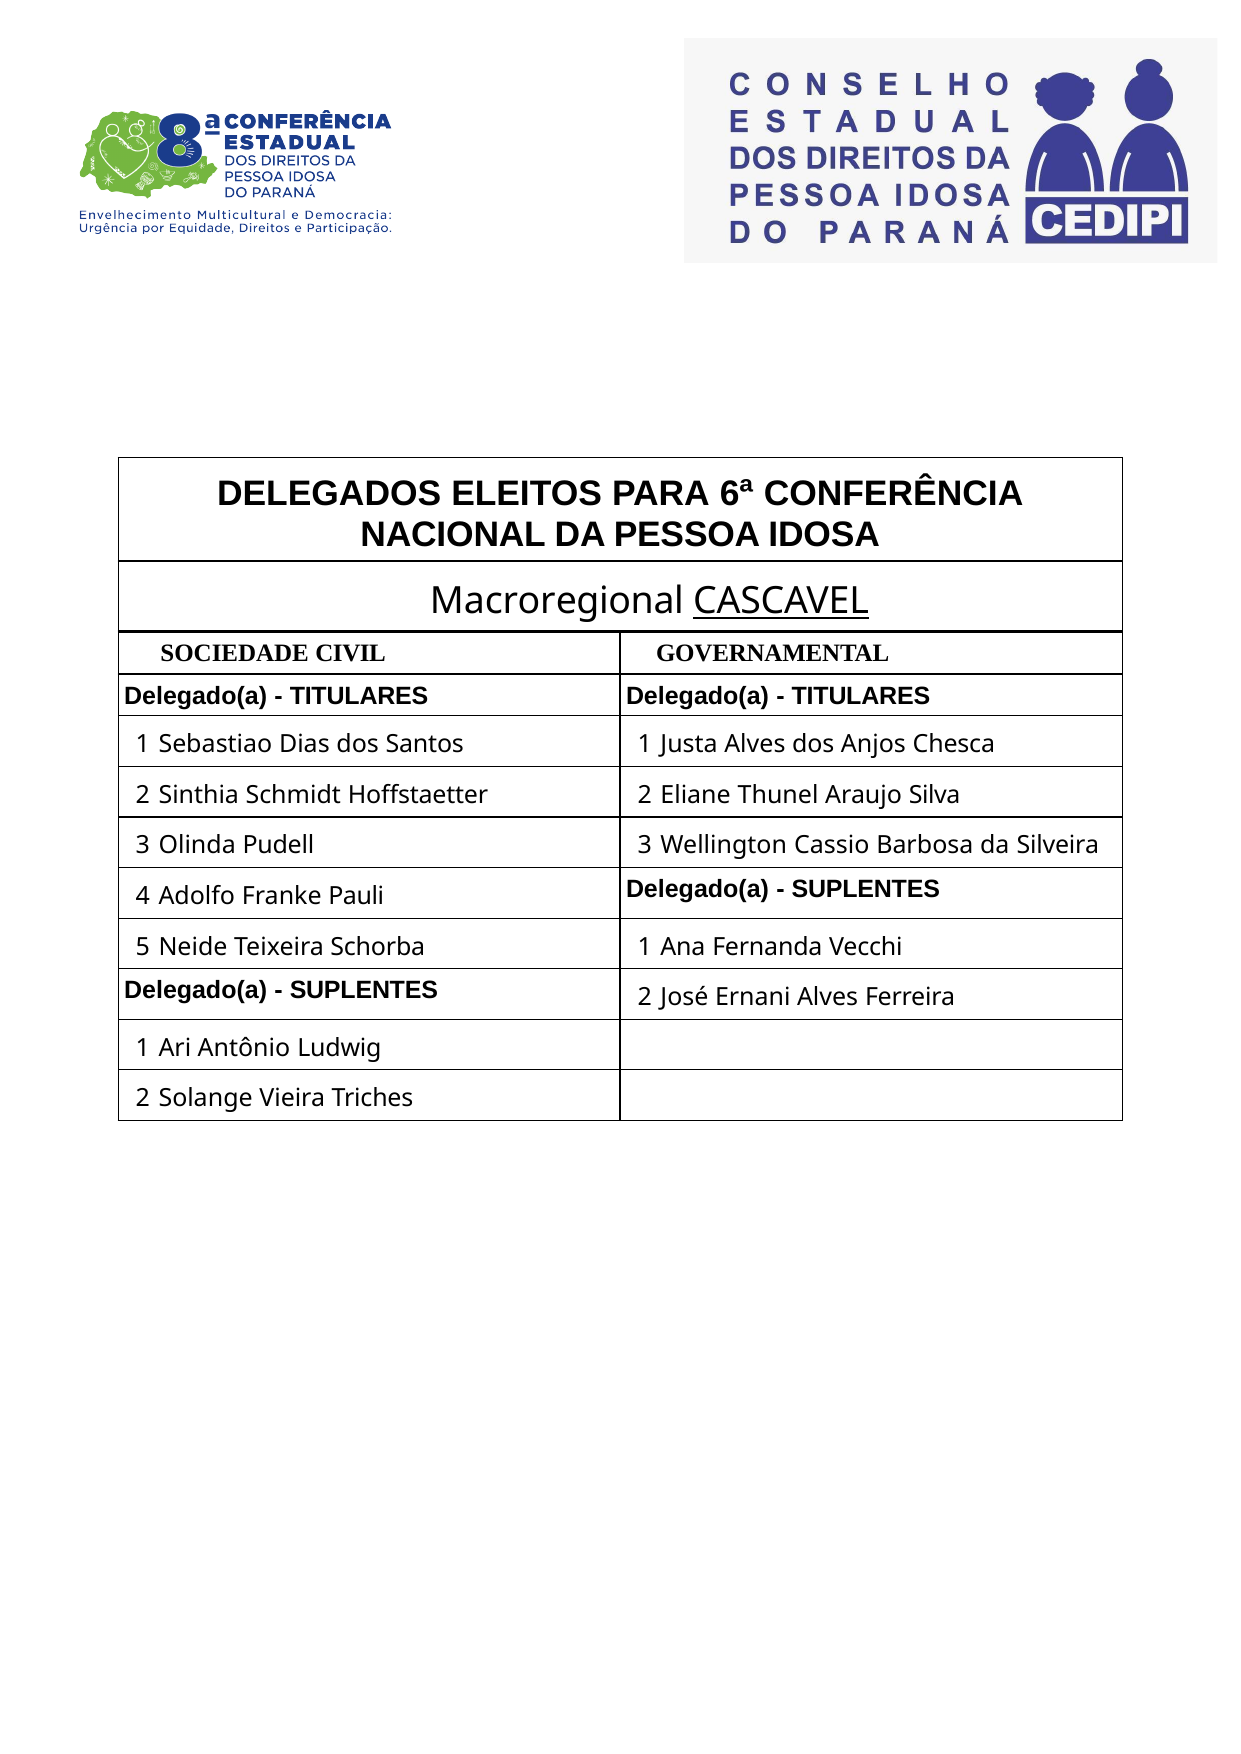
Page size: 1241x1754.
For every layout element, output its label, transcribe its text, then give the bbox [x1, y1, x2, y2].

table_cell Wellington Cassio Barbosa da Silveira [621, 818, 1122, 867]
table_cell Ari Antônio Ludwig [119, 1020, 619, 1069]
picture [684, 38, 1218, 263]
table_cell Olinda Pudell [119, 818, 619, 867]
table_cell [621, 1070, 1122, 1120]
table_header GOVERNAMENTAL [621, 633, 1122, 673]
table_cell Delegado(a) - SUPLENTES [119, 969, 619, 1019]
table_header Delegado(a) - TITULARES [119, 675, 619, 715]
table_cell Solange Vieira Triches [119, 1070, 619, 1120]
table_cell Delegado(a) - SUPLENTES [621, 868, 1122, 918]
table_cell Ana Fernanda Vecchi [621, 919, 1122, 968]
table_header Macroregional CASCAVEL [119, 562, 1122, 630]
table_cell Eliane Thunel Araujo Silva [621, 767, 1122, 816]
table_header Delegado(a) - TITULARES [621, 675, 1122, 715]
table_cell Justa Alves dos Anjos Chesca [621, 716, 1122, 766]
table_cell [621, 1020, 1122, 1069]
table_cell Sinthia Schmidt Hoffstaetter [119, 767, 619, 816]
table_cell Sebastiao Dias dos Santos [119, 716, 619, 766]
table_cell José Ernani Alves Ferreira [621, 969, 1122, 1019]
table_header DELEGADOS ELEITOS PARA 6ª CONFERÊNCIA NACIONAL DA PESSOA IDOSA [119, 458, 1122, 559]
table_header SOCIEDADE CIVIL [119, 633, 619, 673]
table_cell Neide Teixeira Schorba [119, 919, 619, 968]
picture [62, 10, 407, 322]
table_cell Adolfo Franke Pauli [119, 868, 619, 918]
